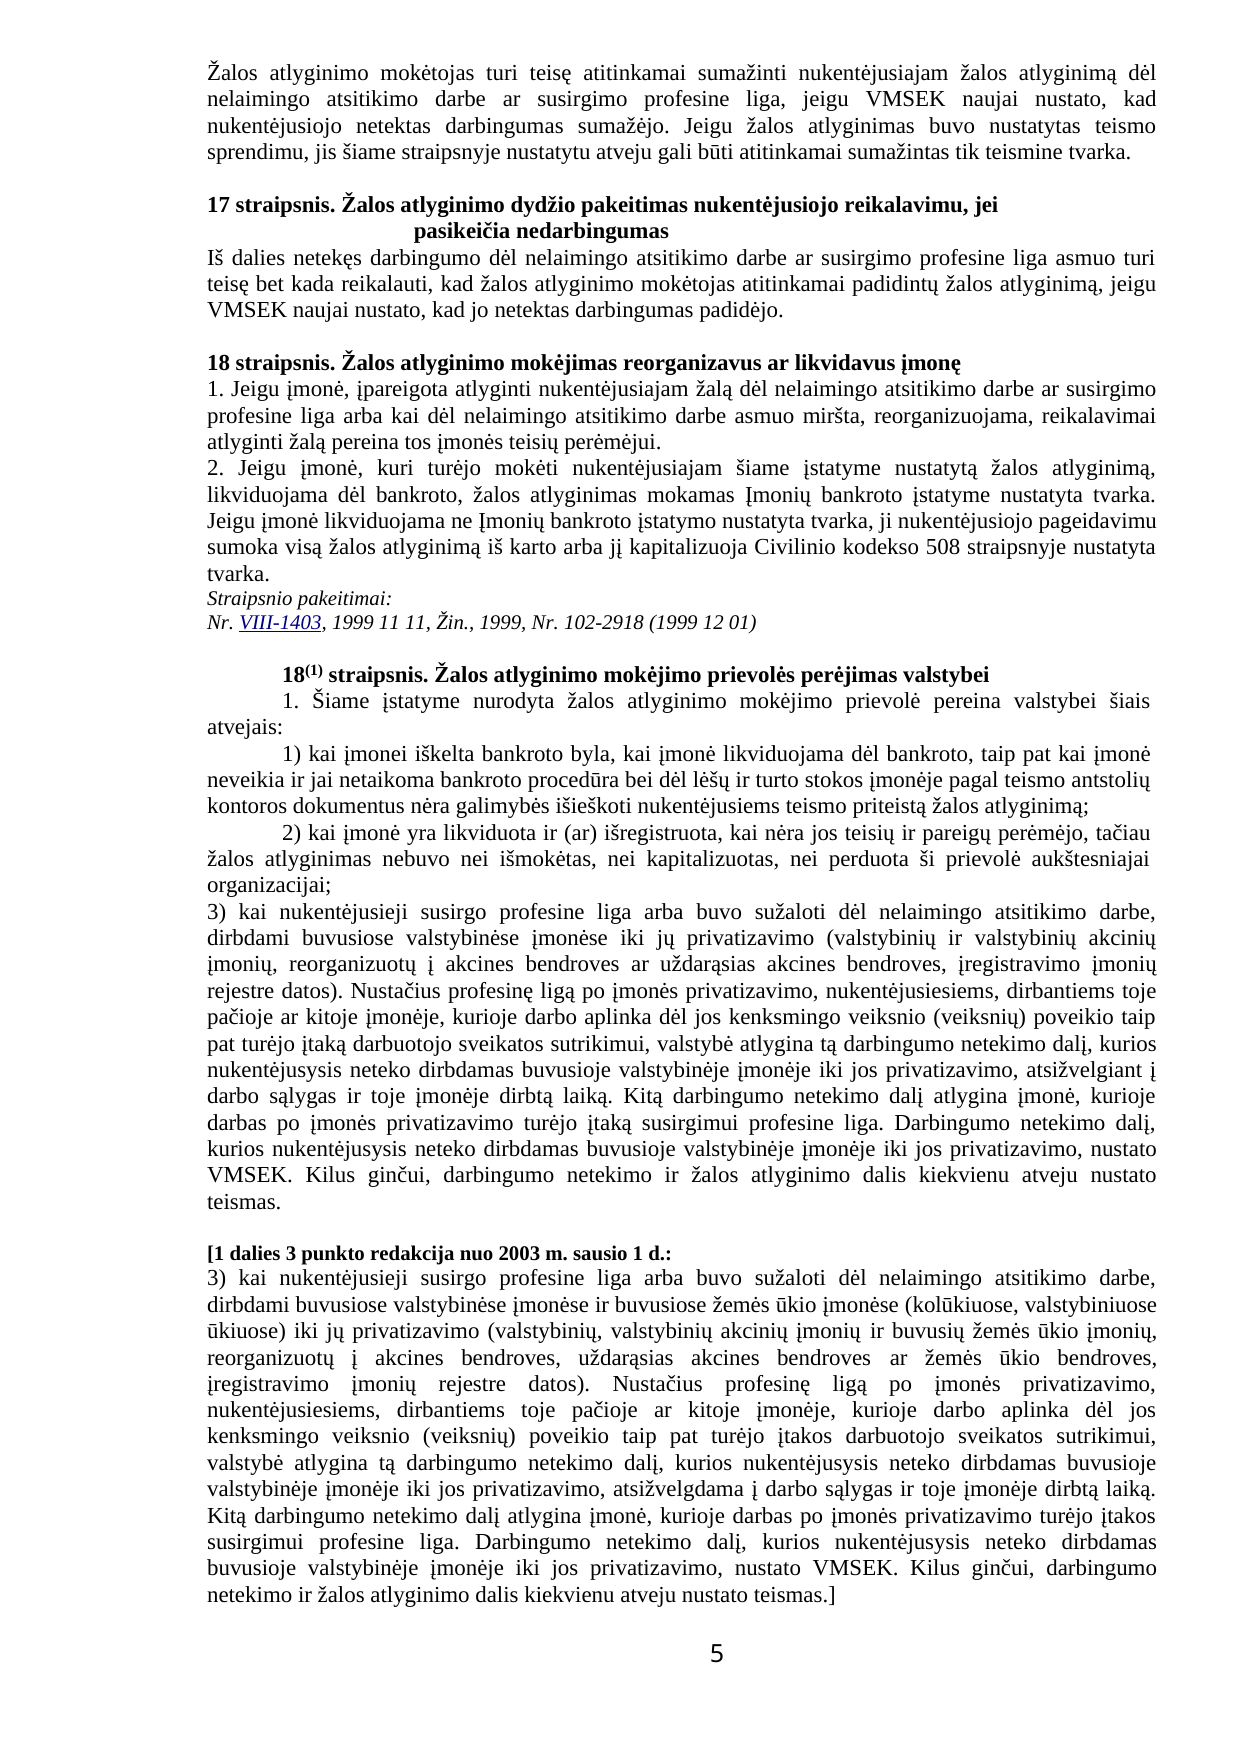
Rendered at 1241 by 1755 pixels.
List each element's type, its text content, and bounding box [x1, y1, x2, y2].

text 1. Šiame įstatyme nurodyta žalos atlyginimo mokėjimo prievolė pereina valstybei šiais atvejais: [207, 687, 1152, 740]
text 3) kai nukentėjusieji susirgo profesine liga arba buvo sužaloti dėl nelaimingo atsitikimo darbe, dirbdami buvusiose valstybinėse įmonėse iki jų privatizavimo (valstybinių ir valstybinių akcinių įmonių, reorganizuotų į akcines bendroves ar uždarąsias akcines bendroves, įregistravimo įmonių rejestre datos). Nustačius profesinę ligą po įmonės privatizavimo, nukentėjusiesiems, dirbantiems toje pačioje ar kitoje įmonėje, kurioje darbo aplinka dėl jos kenksmingo veiksnio (veiksnių) poveikio taip pat turėjo įtaką darbuotojo sveikatos sutrikimui, valstybė atlygina tą darbingumo netekimo dalį, kurios nukentėjusysis neteko dirbdamas buvusioje valstybinėje įmonėje iki jos privatizavimo, atsižvelgiant į darbo sąlygas ir toje įmonėje dirbtą laiką. Kitą darbingumo netekimo dalį atlygina įmonė, kurioje darbas po įmonės privatizavimo turėjo įtaką susirgimui profesine liga. Darbingumo netekimo dalį, kurios nukentėjusysis neteko dirbdamas buvusioje valstybinėje įmonėje iki jos privatizavimo, nustato VMSEK. Kilus ginčui, darbingumo netekimo ir žalos atlyginimo dalis kiekvienu atveju nustato teismas. [207, 898, 1158, 1214]
text Straipsnio pakeitimai: [207, 586, 1158, 610]
text [1 dalies 3 punkto redakcija nuo 2003 m. sausio 1 d.: [207, 1240, 1152, 1264]
text 2) kai įmonė yra likviduota ir (ar) išregistruota, kai nėra jos teisių ir pareigų perėmėjo, tačiau žalos atlyginimas nebuvo nei išmokėtas, nei kapitalizuotas, nei perduota ši prievolė aukštesniajai organizacijai; [207, 819, 1152, 898]
text 18(1) straipsnis. Žalos atlyginimo mokėjimo prievolės perėjimas valstybei [207, 661, 1152, 687]
text 2. Jeigu įmonė, kuri turėjo mokėti nukentėjusiajam šiame įstatyme nustatytą žalos atlyginimą, likviduojama dėl bankroto, žalos atlyginimas mokamas Įmonių bankroto įstatyme nustatyta tvarka. Jeigu įmonė likviduojama ne Įmonių bankroto įstatymo nustatyta tvarka, ji nukentėjusiojo pageidavimu sumoka visą žalos atlyginimą iš karto arba jį kapitalizuoja Civilinio kodekso 508 straipsnyje nustatyta tvarka. [207, 454, 1158, 586]
text Žalos atlyginimo mokėtojas turi teisę atitinkamai sumažinti nukentėjusiajam žalos atlyginimą dėl nelaimingo atsitikimo darbe ar susirgimo profesine liga, jeigu VMSEK naujai nustato, kad nukentėjusiojo netektas darbingumas sumažėjo. Jeigu žalos atlyginimas buvo nustatytas teismo sprendimu, jis šiame straipsnyje nustatytu atveju gali būti atitinkamai sumažintas tik teismine tvarka. [207, 59, 1158, 164]
text pasikeičia nedarbingumas [207, 217, 1158, 243]
text Nr. VIII-1403, 1999 11 11, Žin., 1999, Nr. 102-2918 (1999 12 01) [207, 610, 1152, 634]
text Iš dalies netekęs darbingumo dėl nelaimingo atsitikimo darbe ar susirgimo profesine liga asmuo turi teisę bet kada reikalauti, kad žalos atlyginimo mokėtojas atitinkamai padidintų žalos atlyginimą, jeigu VMSEK naujai nustato, kad jo netektas darbingumas padidėjo. [207, 243, 1158, 323]
text 1. Jeigu įmonė, įpareigota atlyginti nukentėjusiajam žalą dėl nelaimingo atsitikimo darbe ar susirgimo profesine liga arba kai dėl nelaimingo atsitikimo darbe asmuo miršta, reorganizuojama, reikalavimai atlyginti žalą pereina tos įmonės teisių perėmėjui. [207, 375, 1158, 454]
text 3) kai nukentėjusieji susirgo profesine liga arba buvo sužaloti dėl nelaimingo atsitikimo darbe, dirbdami buvusiose valstybinėse įmonėse ir buvusiose žemės ūkio įmonėse (kolūkiuose, valstybiniuose ūkiuose) iki jų privatizavimo (valstybinių, valstybinių akcinių įmonių ir buvusių žemės ūkio įmonių, reorganizuotų į akcines bendroves, uždarąsias akcines bendroves ar žemės ūkio bendroves, įregistravimo įmonių rejestre datos). Nustačius profesinę ligą po įmonės privatizavimo, nukentėjusiesiems, dirbantiems toje pačioje ar kitoje įmonėje, kurioje darbo aplinka dėl jos kenksmingo veiksnio (veiksnių) poveikio taip pat turėjo įtakos darbuotojo sveikatos sutrikimui, valstybė atlygina tą darbingumo netekimo dalį, kurios nukentėjusysis neteko dirbdamas buvusioje valstybinėje įmonėje iki jos privatizavimo, atsižvelgdama į darbo sąlygas ir toje įmonėje dirbtą laiką. Kitą darbingumo netekimo dalį atlygina įmonė, kurioje darbas po įmonės privatizavimo turėjo įtakos susirgimui profesine liga. Darbingumo netekimo dalį, kurios nukentėjusysis neteko dirbdamas buvusioje valstybinėje įmonėje iki jos privatizavimo, nustato VMSEK. Kilus ginčui, darbingumo netekimo ir žalos atlyginimo dalis kiekvienu atveju nustato teismas.] [207, 1264, 1158, 1607]
text 17 straipsnis. Žalos atlyginimo dydžio pakeitimas nukentėjusiojo reikalavimu, jei [207, 191, 1158, 217]
text 18 straipsnis. Žalos atlyginimo mokėjimas reorganizavus ar likvidavus įmonę [207, 349, 1158, 375]
text 1) kai įmonei iškelta bankroto byla, kai įmonė likviduojama dėl bankroto, taip pat kai įmonė neveikia ir jai netaikoma bankroto procedūra bei dėl lėšų ir turto stokos įmonėje pagal teismo antstolių kontoros dokumentus nėra galimybės išieškoti nukentėjusiems teismo priteistą žalos atlyginimą; [207, 740, 1152, 819]
